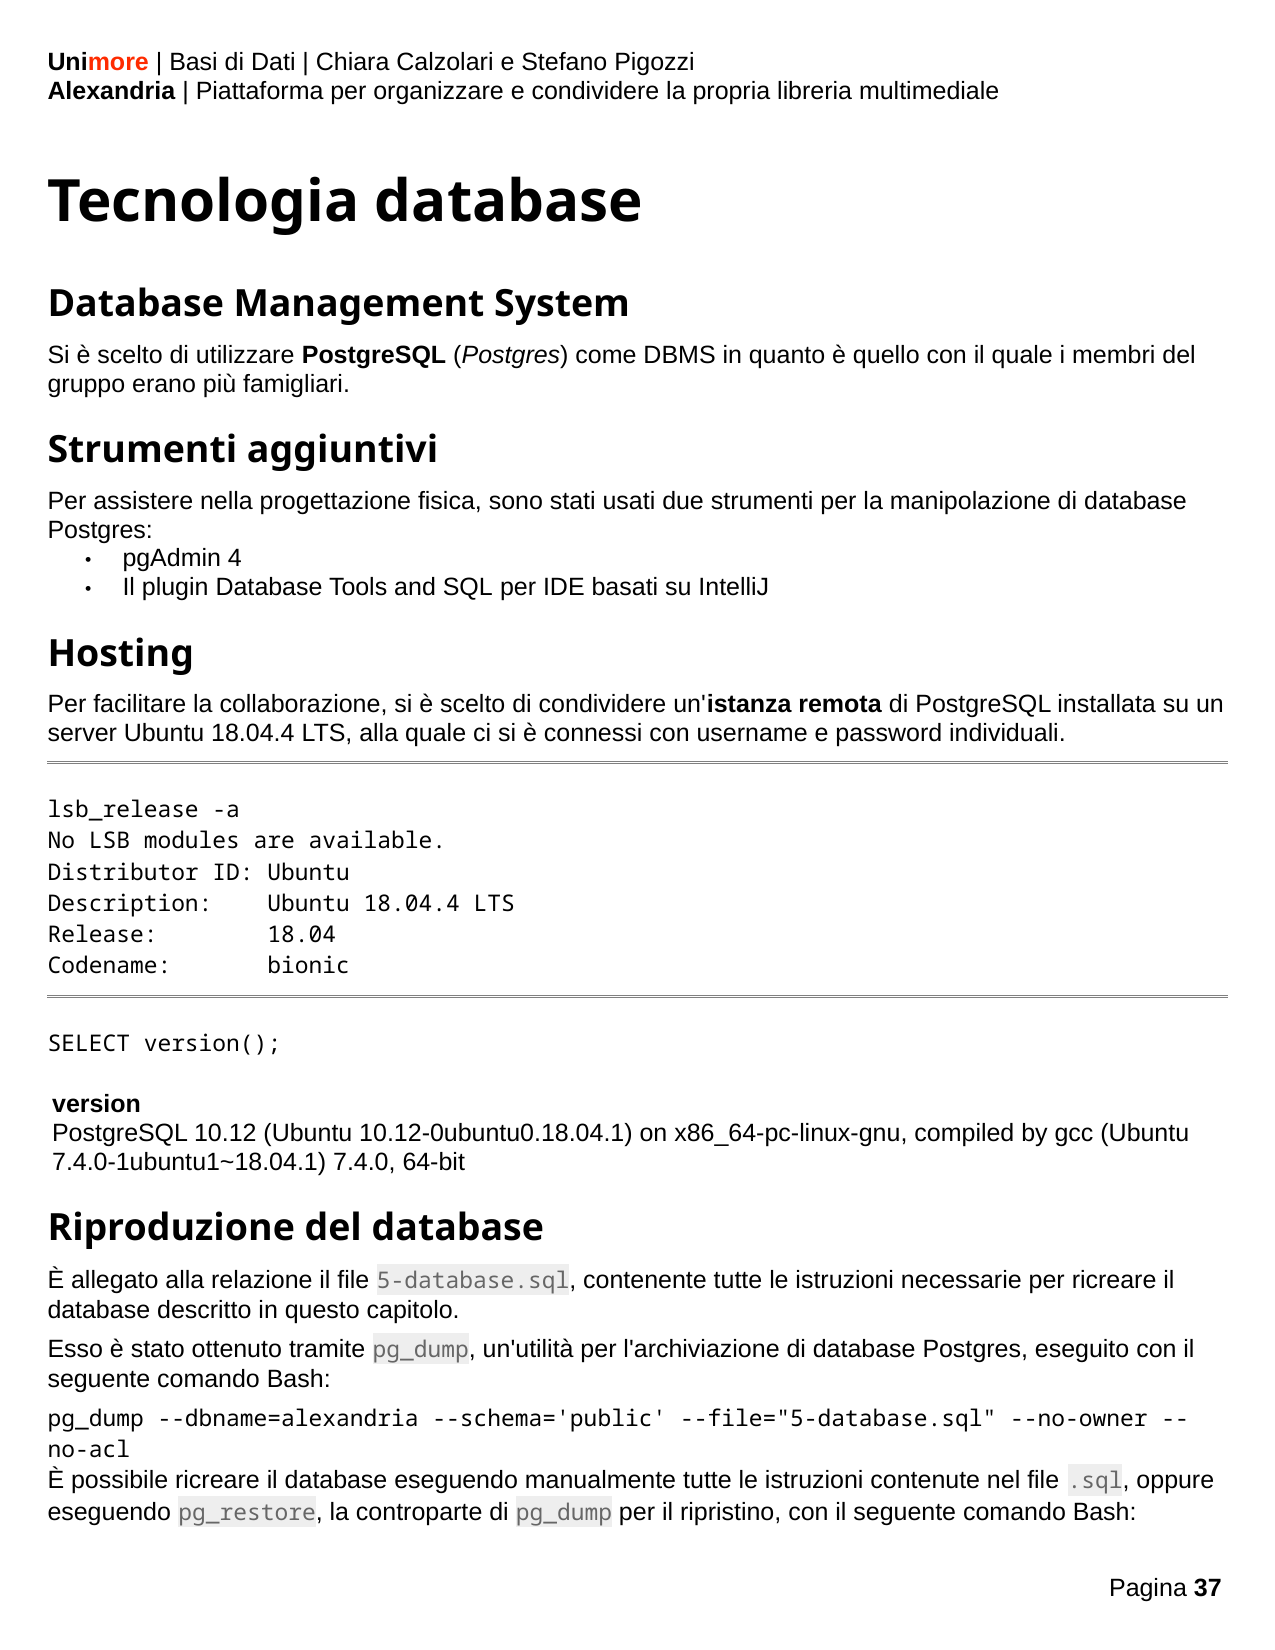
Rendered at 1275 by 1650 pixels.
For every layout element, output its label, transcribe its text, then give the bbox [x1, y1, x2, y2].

text È possibile ricreare il database eseguendo manualmente tutte le istruzioni contenute nel file .sql, oppure eseguendo pg_restore, la controparte di pg_dump per il ripristino, con il seguente comando Bash: [47, 1464, 1228, 1527]
subtitle Tecnologia database [47, 159, 1228, 239]
text Description: Ubuntu 18.04.4 LTS [47, 887, 1228, 918]
text È allegato alla relazione il file 5-database.sql, contenente tutte le istruzioni necessarie per ricreare il database descritto in questo capitolo. [47, 1264, 1228, 1324]
text Codename: bionic [47, 949, 1228, 981]
text Per assistere nella progettazione fisica, sono stati usati due strumenti per la manipolazione di database Postgres: [47, 486, 1228, 543]
text Per facilitare la collaborazione, si è scelto di condividere un'istanza remota di PostgreSQL installata su un server Ubuntu 18.04.4 LTS, alla quale ci si è connessi con username e password individuali. [47, 689, 1228, 747]
subtitle Database Management System [47, 276, 1228, 327]
text pg_dump --dbname=alexandria --schema='public' --file="5-database.sql" --no-owner --no-acl [47, 1402, 1228, 1464]
text SELECT version(); [47, 1027, 1228, 1058]
text Distributor ID: Ubuntu [47, 856, 1228, 887]
subtitle Strumenti aggiuntivi [47, 422, 1228, 473]
text Si è scelto di utilizzare PostgreSQL (Postgres) come DBMS in quanto è quello con il quale i membri del gruppo erano più famigliari. [47, 340, 1228, 397]
subtitle Riproduzione del database [47, 1200, 1228, 1251]
text Release: 18.04 [47, 918, 1228, 949]
table_cell PostgreSQL 10.12 (Ubuntu 10.12-0ubuntu0.18.04.1) on x86_64-pc-linux-gnu, compiled by gcc (Ubuntu 7.4.0-1ubuntu1~18.04.1) 7.4.0, 64-bit [47, 1118, 1228, 1175]
text Esso è stato ottenuto tramite pg_dump, un'utilità per l'archiviazione di database Postgres, eseguito con il seguente comando Bash: [47, 1333, 1228, 1393]
text lsb_release -a [47, 793, 1228, 824]
list pgAdmin 4 [85, 543, 1228, 572]
text No LSB modules are available. [47, 824, 1228, 856]
table_header version [47, 1089, 1228, 1118]
subtitle Hosting [47, 626, 1228, 677]
list Il plugin Database Tools and SQL per IDE basati su IntelliJ [85, 572, 1228, 601]
